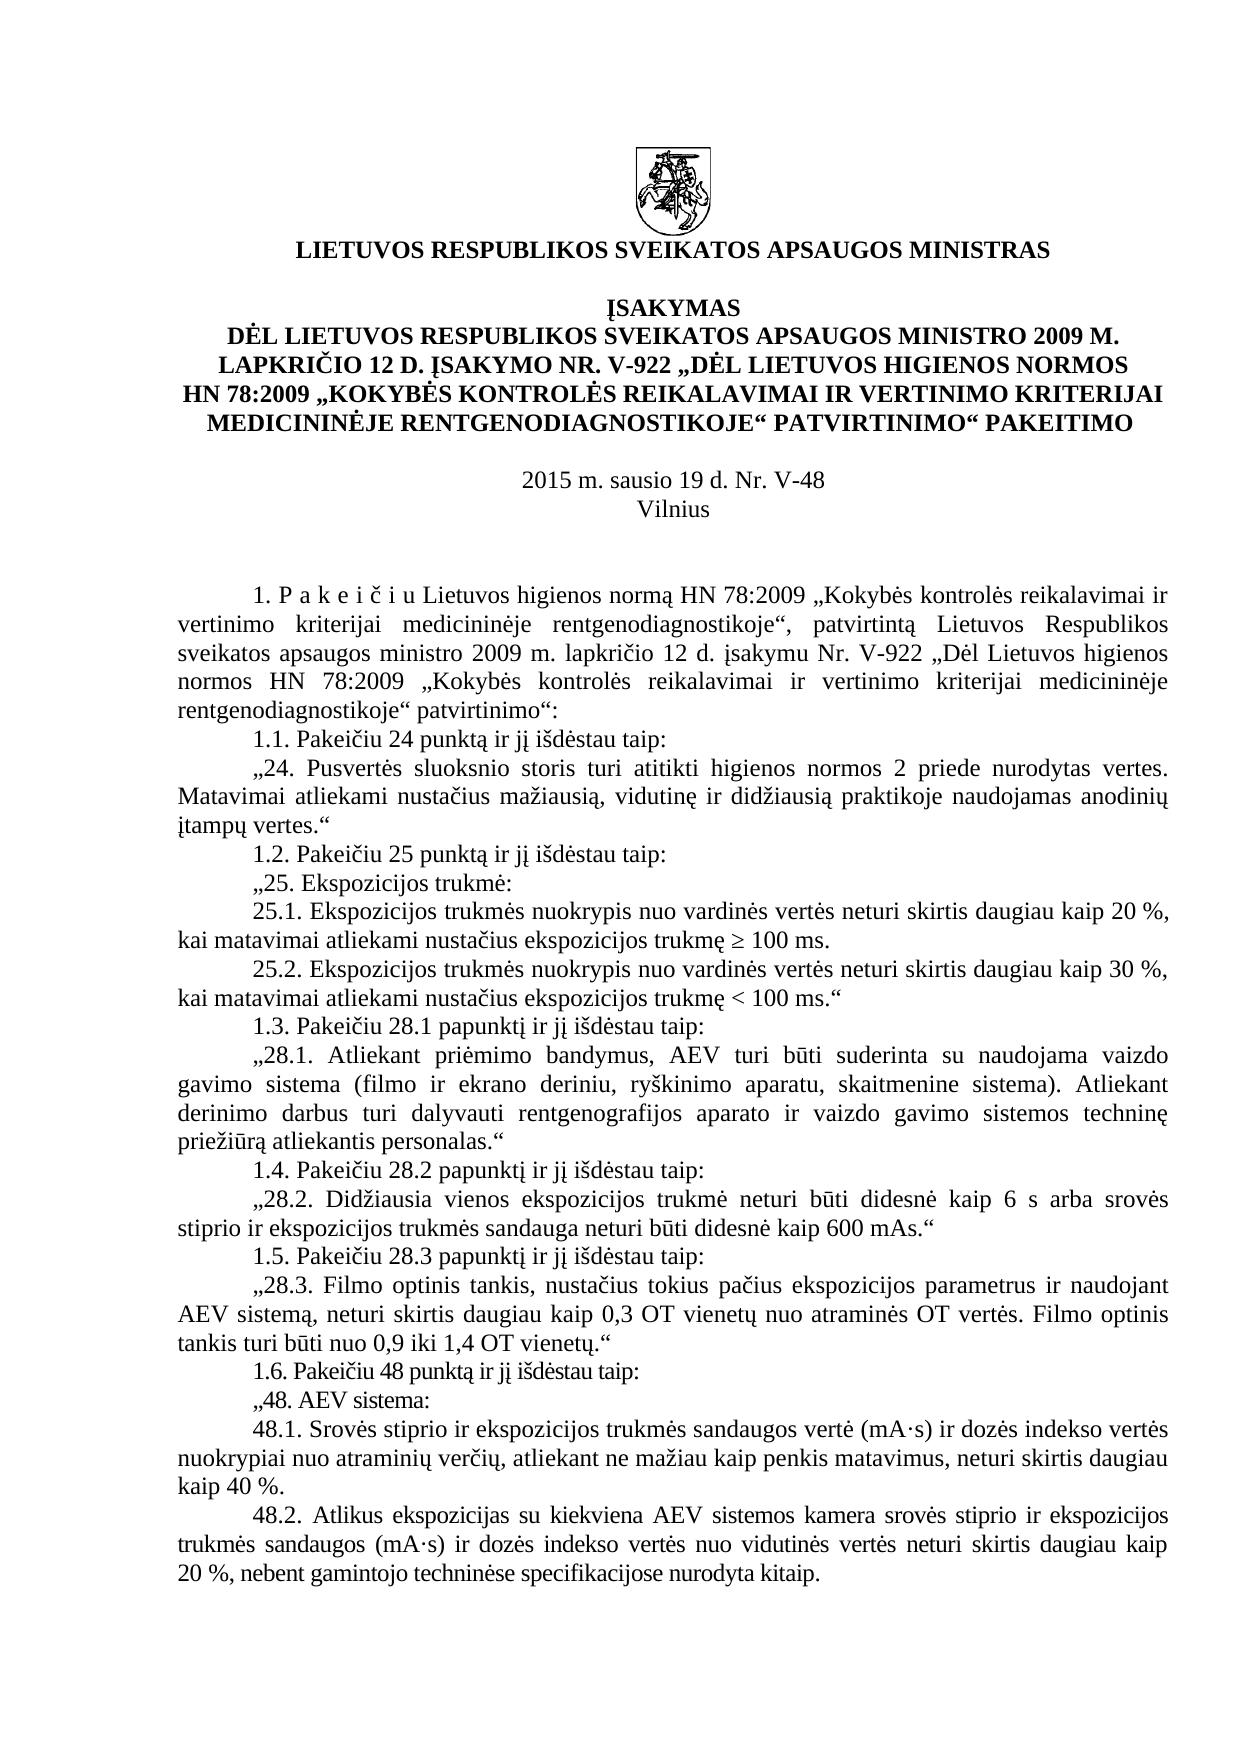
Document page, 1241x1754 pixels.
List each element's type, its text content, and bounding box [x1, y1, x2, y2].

text „24. Pusvertės sluoksnio storis turi atitikti higienos normos 2 priede nurodytas vertes. Matavimai atliekami nustačius mažiausią, vidutinę ir didžiausią praktikoje naudojamas anodinių įtampų vertes.“ [177, 753, 1169, 839]
text 1.4. Pakeičiu 28.2 papunktį ir jį išdėstau taip: [177, 1155, 1169, 1184]
text 1.1. Pakeičiu 24 punktą ir jį išdėstau taip: [177, 724, 1169, 753]
text 1.2. Pakeičiu 25 punktą ir jį išdėstau taip: [177, 839, 1169, 868]
text 2015 m. sausio 19 d. Nr. V-48 [177, 465, 1169, 494]
text 25.2. Ekspozicijos trukmės nuokrypis nuo vardinės vertės neturi skirtis daugiau kaip 30 %, kai matavimai atliekami nustačius ekspozicijos trukmę < 100 ms.“ [177, 954, 1169, 1011]
text ĮSAKYMAS [177, 293, 1169, 321]
text LIETUVOS RESPUBLIKOS SVEIKATOS APSAUGOS MINISTRAS [177, 235, 1169, 264]
text 1.6. Pakeičiu 48 punktą ir jį išdėstau taip: [177, 1356, 1169, 1385]
text 1. P a k e i č i u Lietuvos higienos normą HN 78:2009 „Kokybės kontrolės reikalavimai ir vertinimo kriterijai medicininėje rentgenodiagnostikoje“, patvirtintą Lietuvos Respublikos sveikatos apsaugos ministro 2009 m. lapkričio 12 d. įsakymu Nr. V-922 „Dėl Lietuvos higienos normos HN 78:2009 „Kokybės kontrolės reikalavimai ir vertinimo kriterijai medicininėje rentgenodiagnostikoje“ patvirtinimo“: [177, 580, 1169, 724]
text „28.3. Filmo optinis tankis, nustačius tokius pačius ekspozicijos parametrus ir naudojant AEV sistemą, neturi skirtis daugiau kaip 0,3 OT vienetų nuo atraminės OT vertės. Filmo optinis tankis turi būti nuo 0,9 iki 1,4 OT vienetų.“ [177, 1270, 1169, 1356]
text 1.3. Pakeičiu 28.1 papunktį ir jį išdėstau taip: [177, 1011, 1169, 1040]
text „28.2. Didžiausia vienos ekspozicijos trukmė neturi būti didesnė kaip 6 s arba srovės stiprio ir ekspozicijos trukmės sandauga neturi būti didesnė kaip 600 mAs.“ [177, 1184, 1169, 1241]
text Vilnius [177, 494, 1169, 523]
text „48. AEV sistema: [177, 1385, 1169, 1414]
text „28.1. Atliekant priėmimo bandymus, AEV turi būti suderinta su naudojama vaizdo gavimo sistema (filmo ir ekrano deriniu, ryškinimo aparatu, skaitmenine sistema). Atliekant derinimo darbus turi dalyvauti rentgenografijos aparato ir vaizdo gavimo sistemos techninę priežiūrą atliekantis personalas.“ [177, 1040, 1169, 1155]
text 25.1. Ekspozicijos trukmės nuokrypis nuo vardinės vertės neturi skirtis daugiau kaip 20 %, kai matavimai atliekami nustačius ekspozicijos trukmę ≥ 100 ms. [177, 896, 1169, 954]
text 48.1. Srovės stiprio ir ekspozicijos trukmės sandaugos vertė (mA·s) ir dozės indekso vertės nuokrypiai nuo atraminių verčių, atliekant ne mažiau kaip penkis matavimus, neturi skirtis daugiau kaip 40 %. [177, 1414, 1169, 1500]
text DĖL LIETUVOS RESPUBLIKOS SVEIKATOS APSAUGOS MINISTRO 2009 M. LAPKRIČIO 12 D. ĮSAKYMO NR. V-922 „DĖL LIETUVOS HIGIENOS NORMOS HN 78:2009 „KOKYBĖS KONTROLĖS REIKALAVIMAI IR VERTINIMO KRITERIJAI MEDICININĖJE RENTGENODIAGNOSTIKOJE“ PATVIRTINIMO“ PAKEITIMO [177, 321, 1169, 436]
text 48.2. Atlikus ekspozicijas su kiekviena AEV sistemos kamera srovės stiprio ir ekspozicijos trukmės sandaugos (mA·s) ir dozės indekso vertės nuo vidutinės vertės neturi skirtis daugiau kaip 20 %, nebent gamintojo techninėse specifikacijose nurodyta kitaip. [177, 1500, 1169, 1586]
text „25. Ekspozicijos trukmė: [177, 868, 1169, 896]
text 1.5. Pakeičiu 28.3 papunktį ir jį išdėstau taip: [177, 1241, 1169, 1270]
